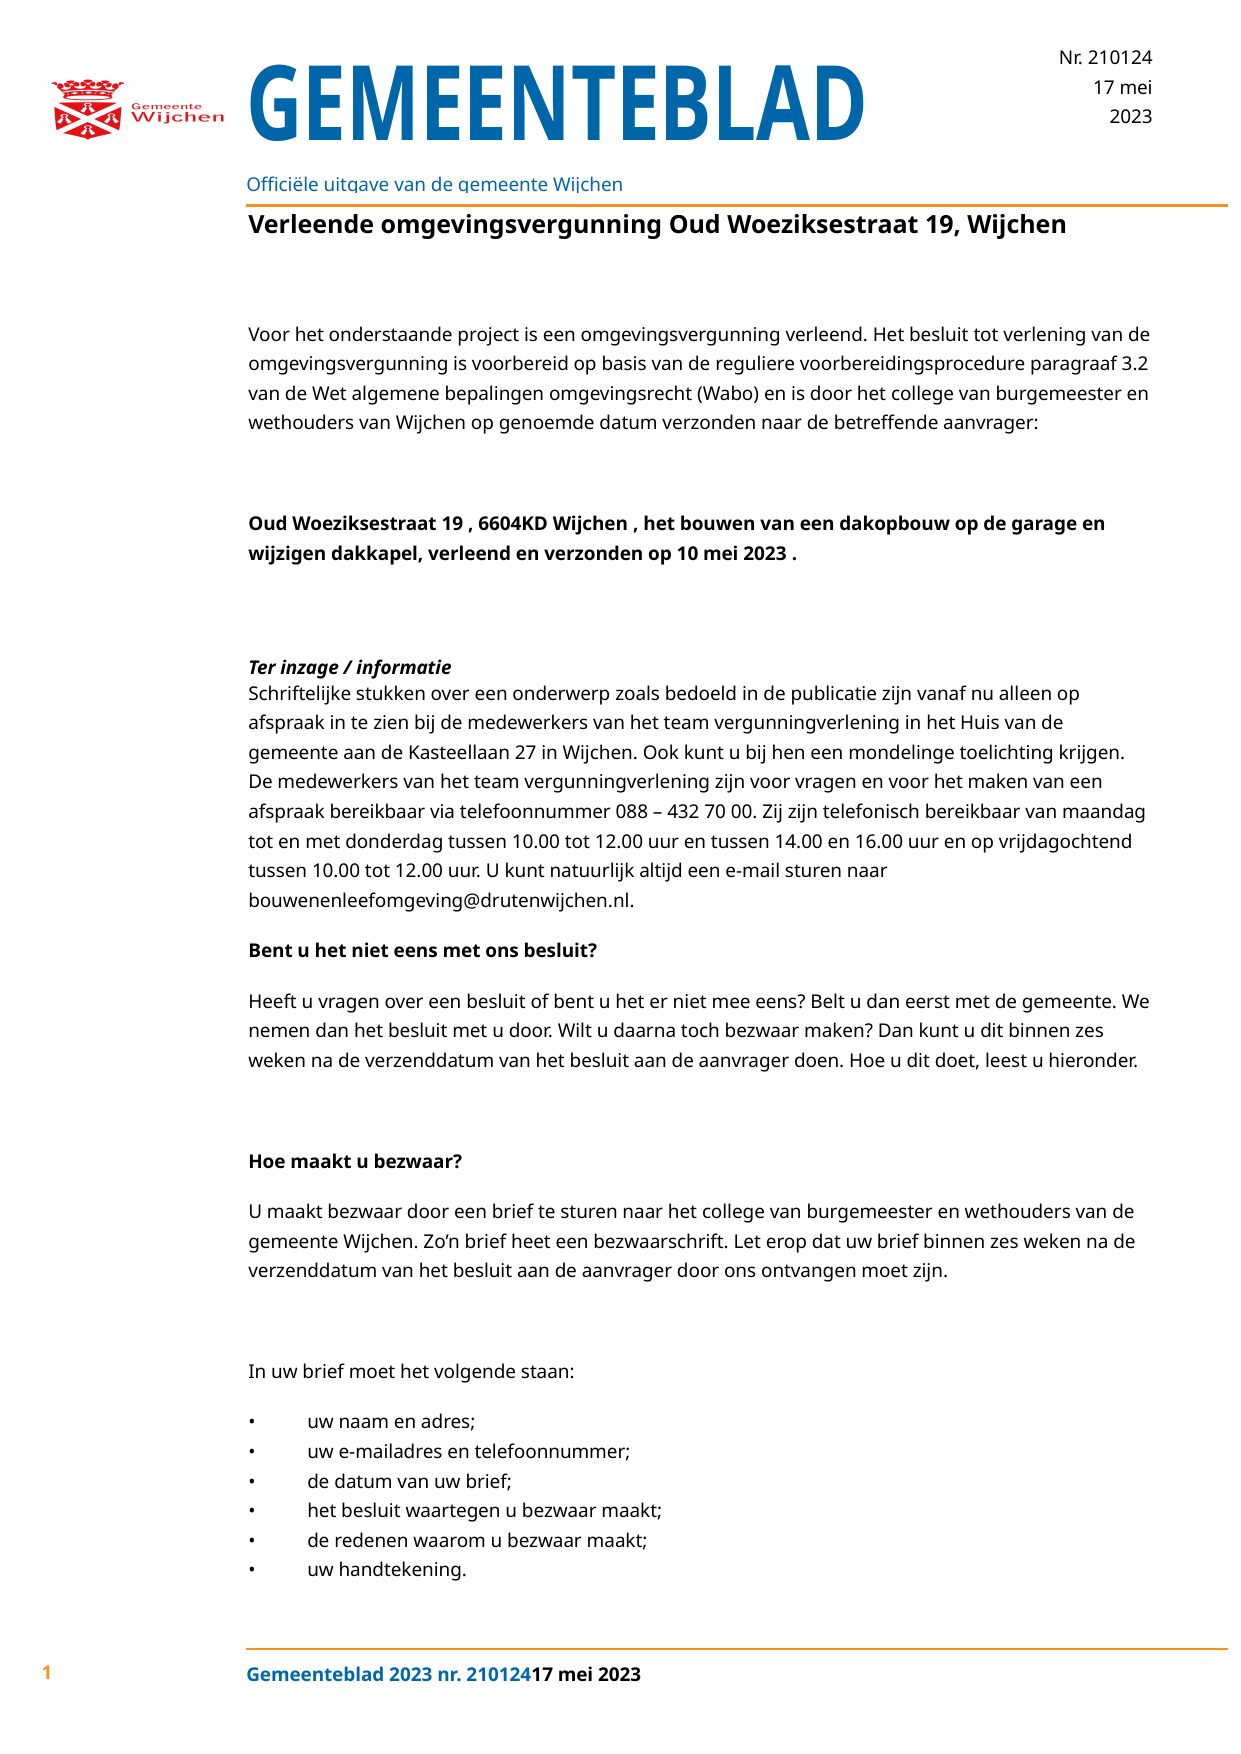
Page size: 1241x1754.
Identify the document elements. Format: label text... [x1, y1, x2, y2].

list uw naam en adres; [248, 1409, 1152, 1434]
text Oud Woeziksestraat 19 , 6604KD Wijchen , het bouwen van een dakopbouw op de garage en wijzigen dakkapel, verleend en verzonden op 10 mei 2023 . [248, 510, 1152, 566]
list de redenen waarom u bezwaar maakt; [248, 1527, 1152, 1553]
text Bent u het niet eens met ons besluit? [248, 937, 1152, 963]
text Schriftelijke stukken over een onderwerp zoals bedoeld in de publicatie zijn vanaf nu alleen op afspraak in te zien bij de medewerkers van het team vergunningverlening in het Huis van de gemeente aan de Kasteellaan 27 in Wijchen. Ook kunt u bij hen een mondelinge toelichting krijgen. De medewerkers van het team vergunningverlening zijn voor vragen en voor het maken van een afspraak bereikbaar via telefoonnummer 088 – 432 70 00. Zij zijn telefonisch bereikbaar van maandag tot en met donderdag tussen 10.00 tot 12.00 uur en tussen 14.00 en 16.00 uur en op vrijdagochtend tussen 10.00 tot 12.00 uur. U kunt natuurlijk altijd een e-mail sturen naar bouwenenleefomgeving@drutenwijchen.nl. [248, 680, 1152, 913]
list uw handtekening. [248, 1557, 1152, 1582]
text Ter inzage / informatie [248, 654, 1152, 680]
text Verleende omgevingsvergunning Oud Woeziksestraat 19, Wijchen [248, 207, 1152, 241]
text U maakt bezwaar door een brief te sturen naar het college van burgemeester en wethouders van de gemeente Wijchen. Zo’n brief heet een bezwaarschrift. Let erop dat uw brief binnen zes weken na de verzenddatum van het besluit aan de aanvrager door ons ontvangen moet zijn. [248, 1198, 1152, 1283]
list het besluit waartegen u bezwaar maakt; [248, 1497, 1152, 1523]
text In uw brief moet het volgende staan: [248, 1358, 1152, 1384]
picture [41, 47, 231, 172]
text Voor het onderstaande project is een omgevingsvergunning verleend. Het besluit tot verlening van de omgevingsvergunning is voorbereid op basis van de reguliere voorbereidingsprocedure paragraaf 3.2 van de Wet algemene bepalingen omgevingsrecht (Wabo) en is door het college van burgemeester en wethouders van Wijchen op genoemde datum verzonden naar de betreffende aanvrager: [248, 321, 1152, 435]
list uw e-mailadres en telefoonnummer; [248, 1438, 1152, 1464]
text Heeft u vragen over een besluit of bent u het er niet mee eens? Belt u dan eerst met de gemeente. We nemen dan het besluit met u door. Wilt u daarna toch bezwaar maken? Dan kunt u dit binnen zes weken na de verzenddatum van het besluit aan de aanvrager doen. Hoe u dit doet, leest u hieronder. [248, 988, 1152, 1073]
text Hoe maakt u bezwaar? [248, 1148, 1152, 1174]
list de datum van uw brief; [248, 1468, 1152, 1494]
